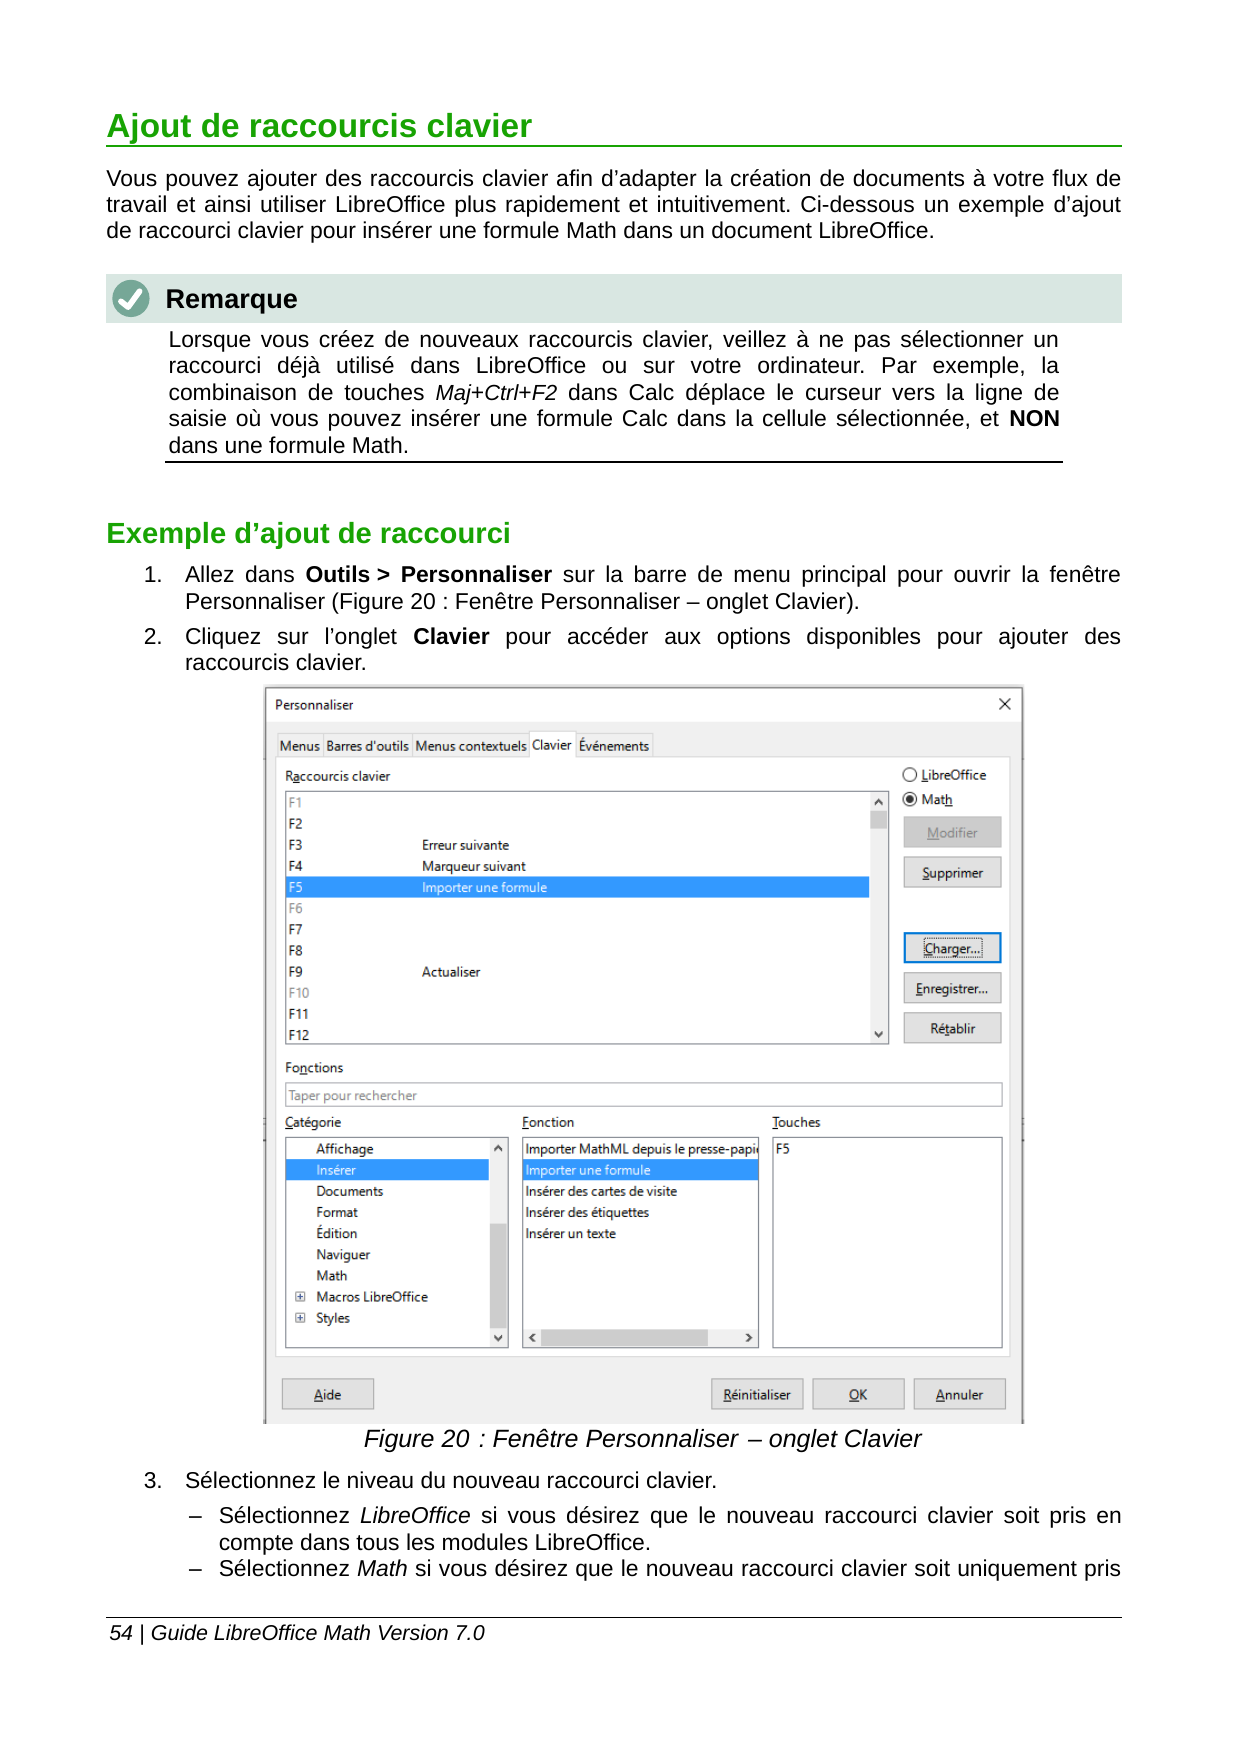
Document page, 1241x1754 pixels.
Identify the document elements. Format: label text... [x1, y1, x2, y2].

text Lorsque vous créez de nouveaux raccourcis clavier, veillez à ne pas sélectionner un raccourci déjà utilisé dans LibreOffice ou sur votre ordinateur. Par exemple, la combinaison de touches Maj+Ctrl+F2 dans Calc déplace le curseur vers la ligne de saisie où vous pouvez insérer une formule Calc dans la cellule sélectionnée, et NON dans une formule Math. [165, 323, 1063, 461]
subtitle Remarque [106, 274, 1122, 323]
subtitle Ajout de raccourcis clavier [106, 106, 1122, 145]
list Sélectionnez LibreOffice si vous désirez que le nouveau raccourci clavier soit pris en compte dans tous les modules LibreOffice. [189, 1502, 1122, 1555]
subtitle Exemple d’ajout de raccourci [106, 516, 1122, 550]
list Sélectionnez le niveau du nouveau raccourci clavier. [143, 1467, 1122, 1494]
text Vous pouvez ajouter des raccourcis clavier afin d’adapter la création de documents à votre flux de travail et ainsi utiliser LibreOffice plus rapidement et intuitivement. Ci-dessous un exemple d’ajout de raccourci clavier pour insérer une formule Math dans un document LibreOffice. [106, 164, 1122, 243]
list Sélectionnez Math si vous désirez que le nouveau raccourci clavier soit uniquement pris [189, 1555, 1122, 1582]
list Cliquez sur l’onglet Clavier pour accéder aux options disponibles pour ajouter des raccourcis clavier. [143, 623, 1122, 676]
list Allez dans Outils > Personnaliser sur la barre de menu principal pour ouvrir la fenêtre Personnaliser (Figure 20 : Fenêtre Personnaliser – onglet Clavier). [143, 561, 1122, 614]
text Figure 20 : Fenêtre Personnaliser – onglet Clavier [263, 1424, 1024, 1452]
picture [263, 684, 1025, 1424]
